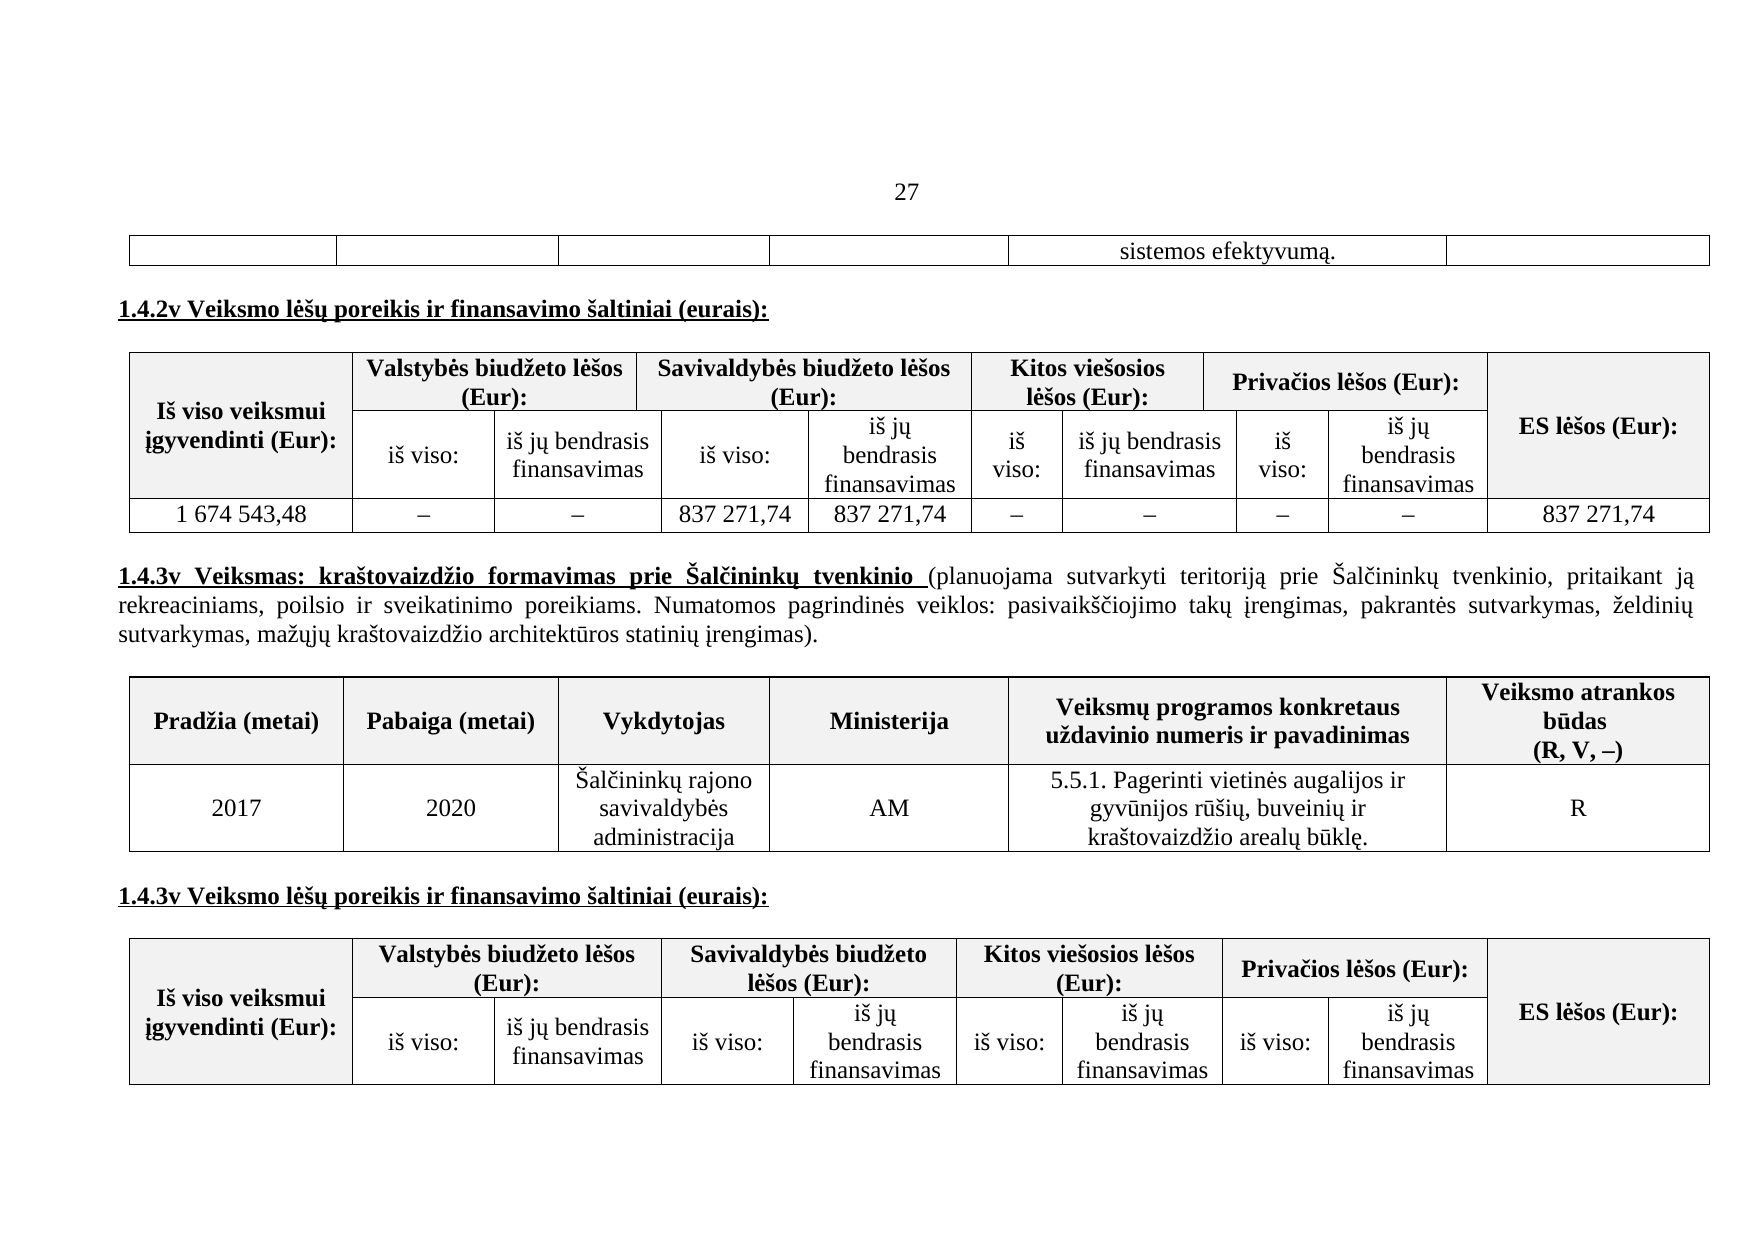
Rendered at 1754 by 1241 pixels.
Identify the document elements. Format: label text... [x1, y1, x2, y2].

table_cell 837 271,74 [1488, 499, 1709, 532]
table_cell iš jų bendrasis finansavimas [1329, 998, 1487, 1084]
table_cell – [353, 499, 494, 532]
table_header Kitos viešosios lėšos (Eur): [957, 939, 1222, 997]
table_cell AM [770, 765, 1008, 851]
table_header Pradžia (metai) [130, 678, 343, 764]
table_cell iš viso: [353, 411, 494, 498]
table_cell iš viso: [353, 998, 494, 1084]
table_header Ministerija [770, 678, 1008, 764]
table_cell 5.5.1. Pagerinti vietinės augalijos ir gyvūnijos rūšių, buveinių ir kraštovaizdžio arealų būklę. [1009, 765, 1446, 851]
table_cell iš jų bendrasis finansavimas [495, 998, 661, 1084]
table_header ES lėšos (Eur): [1488, 353, 1709, 498]
table_header Iš viso veiksmui įgyvendinti (Eur): [130, 353, 352, 498]
table_header Kitos viešosios lėšos (Eur): [972, 353, 1203, 410]
table_header ES lėšos (Eur): [1488, 939, 1709, 1084]
table_cell iš viso: [972, 411, 1062, 498]
table_cell R [1447, 765, 1709, 851]
table_cell iš jų bendrasis finansavimas [794, 998, 956, 1084]
table_cell iš viso: [1237, 411, 1328, 498]
table_cell 2020 [344, 765, 558, 851]
table_header Savivaldybės biudžeto lėšos (Eur): [637, 353, 971, 410]
table_header Privačios lėšos (Eur): [1223, 939, 1487, 997]
table_header Veiksmų programos konkretaus uždavinio numeris ir pavadinimas [1009, 678, 1446, 764]
table_header Veiksmo atrankos būdas (R, V, –) [1447, 678, 1709, 764]
table_cell [337, 236, 558, 264]
table_header Valstybės biudžeto lėšos (Eur): [353, 939, 661, 997]
table_header Iš viso veiksmui įgyvendinti (Eur): [130, 939, 352, 1084]
table_cell – [1237, 499, 1328, 532]
table_cell – [1329, 499, 1487, 532]
text 1.4.2v Veiksmo lėšų poreikis ir finansavimo šaltiniai (eurais): [118, 294, 1695, 323]
table_header Savivaldybės biudžeto lėšos (Eur): [662, 939, 956, 997]
table_cell iš jų bendrasis finansavimas [1063, 998, 1222, 1084]
table_header Pabaiga (metai) [344, 678, 558, 764]
table_cell – [1063, 499, 1236, 532]
table_cell iš viso: [662, 998, 793, 1084]
table_cell Šalčininkų rajono savivaldybės administracija [559, 765, 769, 851]
table_cell – [495, 499, 661, 532]
table_cell 837 271,74 [662, 499, 808, 532]
table_cell iš jų bendrasis finansavimas [1063, 411, 1236, 498]
table_cell iš viso: [957, 998, 1062, 1084]
text 1.4.3v Veiksmo lėšų poreikis ir finansavimo šaltiniai (eurais): [118, 881, 1695, 909]
table_header Valstybės biudžeto lėšos (Eur): [353, 353, 636, 410]
table_cell iš viso: [662, 411, 808, 498]
table_cell [559, 236, 769, 264]
table_cell iš jų bendrasis finansavimas [1329, 411, 1487, 498]
table_cell 837 271,74 [809, 499, 971, 532]
table_cell 1 674 543,48 [130, 499, 352, 532]
table_cell – [972, 499, 1062, 532]
table_cell [770, 236, 1008, 264]
table_header Privačios lėšos (Eur): [1204, 353, 1487, 410]
table_cell [1447, 236, 1709, 264]
table_cell iš viso: [1223, 998, 1328, 1084]
table_cell 2017 [130, 765, 343, 851]
table_header Vykdytojas [559, 678, 769, 764]
table_cell iš jų bendrasis finansavimas [809, 411, 971, 498]
table_cell sistemos efektyvumą. [1009, 236, 1446, 264]
table_cell [130, 236, 336, 264]
text 1.4.3v Veiksmas: kraštovaizdžio formavimas prie Šalčininkų tvenkinio (planuojama sutvarkyti teritoriją prie Šalčininkų tvenkinio, pritaikant ją rekreaciniams, poilsio ir sveikatinimo poreikiams. Numatomos pagrindinės veiklos: pasivaikščiojimo takų įrengimas, pakrantės sutvarkymas, želdinių sutvarkymas, mažųjų kraštovaizdžio architektūros statinių įrengimas). [118, 561, 1695, 648]
table_cell iš jų bendrasis finansavimas [495, 411, 661, 498]
